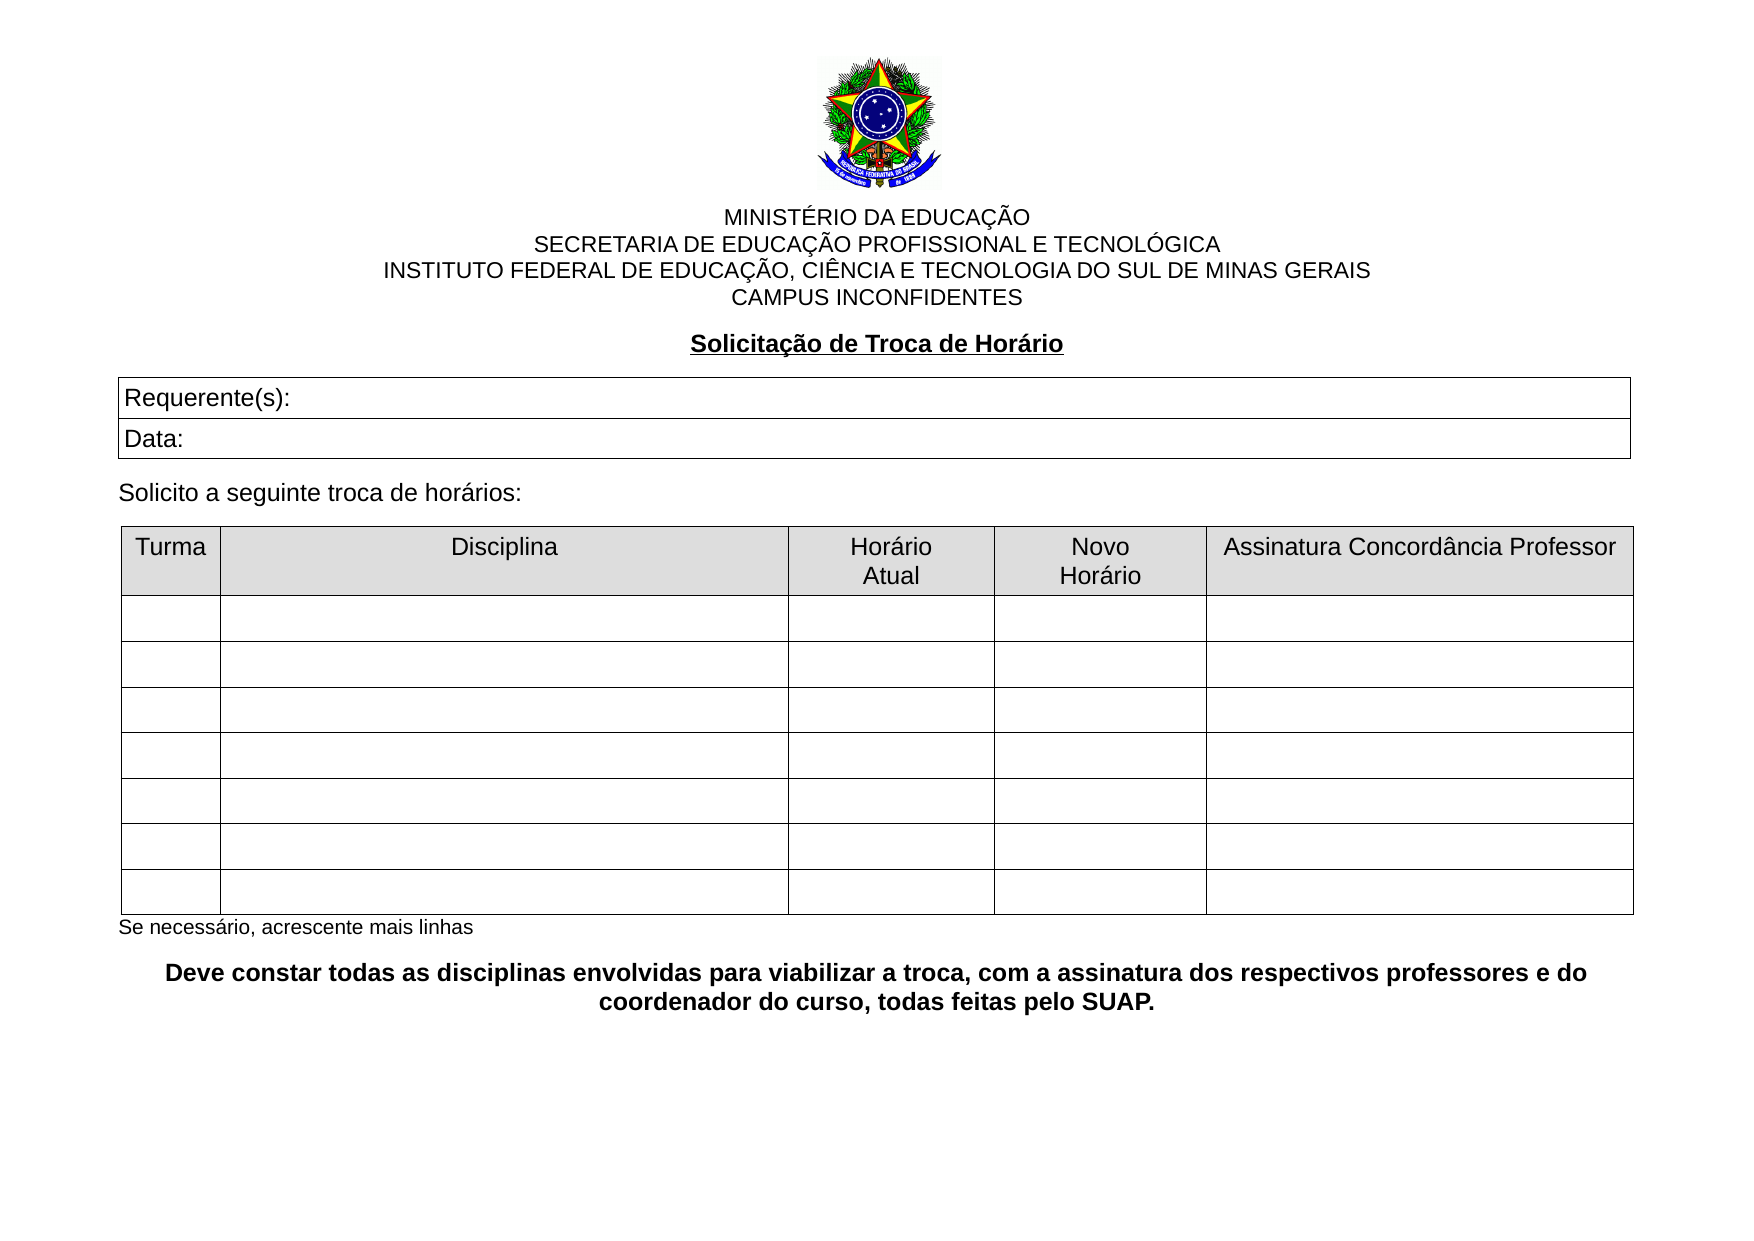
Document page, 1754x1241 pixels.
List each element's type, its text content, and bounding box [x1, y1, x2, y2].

text INSTITUTO FEDERAL DE EDUCAÇÃO, CIÊNCIA E TECNOLOGIA DO SUL DE MINAS GERAIS [118, 257, 1636, 283]
table_cell [995, 688, 1206, 732]
table_header [324, 378, 1630, 418]
table_cell [995, 779, 1206, 823]
table_cell [221, 733, 788, 777]
text Se necessário, acrescente mais linhas [118, 914, 1636, 938]
table_cell [1207, 870, 1633, 914]
table_cell [122, 870, 220, 914]
table_cell [1207, 688, 1633, 732]
table_cell [995, 642, 1206, 686]
table_cell [1207, 824, 1633, 868]
table_cell [1207, 733, 1633, 777]
table_cell [324, 419, 1630, 458]
table_cell [221, 824, 788, 868]
table_cell [221, 642, 788, 686]
table_cell [122, 733, 220, 777]
table_cell [995, 596, 1206, 641]
table_cell [995, 733, 1206, 777]
text Solicito a seguinte troca de horários: [118, 478, 1636, 507]
table_header Horário Atual [789, 527, 994, 595]
table_cell [122, 596, 220, 641]
table_cell [789, 642, 994, 686]
table_cell [1207, 779, 1633, 823]
table_header Disciplina [221, 527, 788, 595]
table_cell [122, 688, 220, 732]
table_cell [789, 779, 994, 823]
table_cell [789, 688, 994, 732]
table_cell [122, 642, 220, 686]
table_cell [789, 870, 994, 914]
table_cell [789, 596, 994, 641]
table_cell [221, 688, 788, 732]
table_cell [789, 824, 994, 868]
table_cell [221, 870, 788, 914]
table_cell [995, 824, 1206, 868]
table_cell Data: [119, 419, 324, 458]
text SECRETARIA DE EDUCAÇÃO PROFISSIONAL E TECNOLÓGICA [118, 231, 1636, 257]
table_cell [995, 870, 1206, 914]
table_cell [1207, 642, 1633, 686]
table_header Requerente(s): [119, 378, 324, 418]
table_header Assinatura Concordância Professor [1207, 527, 1633, 595]
text Solicitação de Troca de Horário [118, 329, 1636, 358]
text CAMPUS INCONFIDENTES [118, 283, 1636, 310]
table_cell [789, 733, 994, 777]
table_cell [221, 779, 788, 823]
table_cell [122, 779, 220, 823]
table_header Turma [122, 527, 220, 595]
table_header Novo Horário [995, 527, 1206, 595]
table_cell [221, 596, 788, 641]
text MINISTÉRIO DA EDUCAÇÃO [118, 204, 1636, 231]
text Deve constar todas as disciplinas envolvidas para viabilizar a troca, com a assinatura dos respectivos professores e do coordenador do curso, todas feitas pelo SUAP. [118, 958, 1636, 1015]
table_cell [1207, 596, 1633, 641]
table_cell [122, 824, 220, 868]
